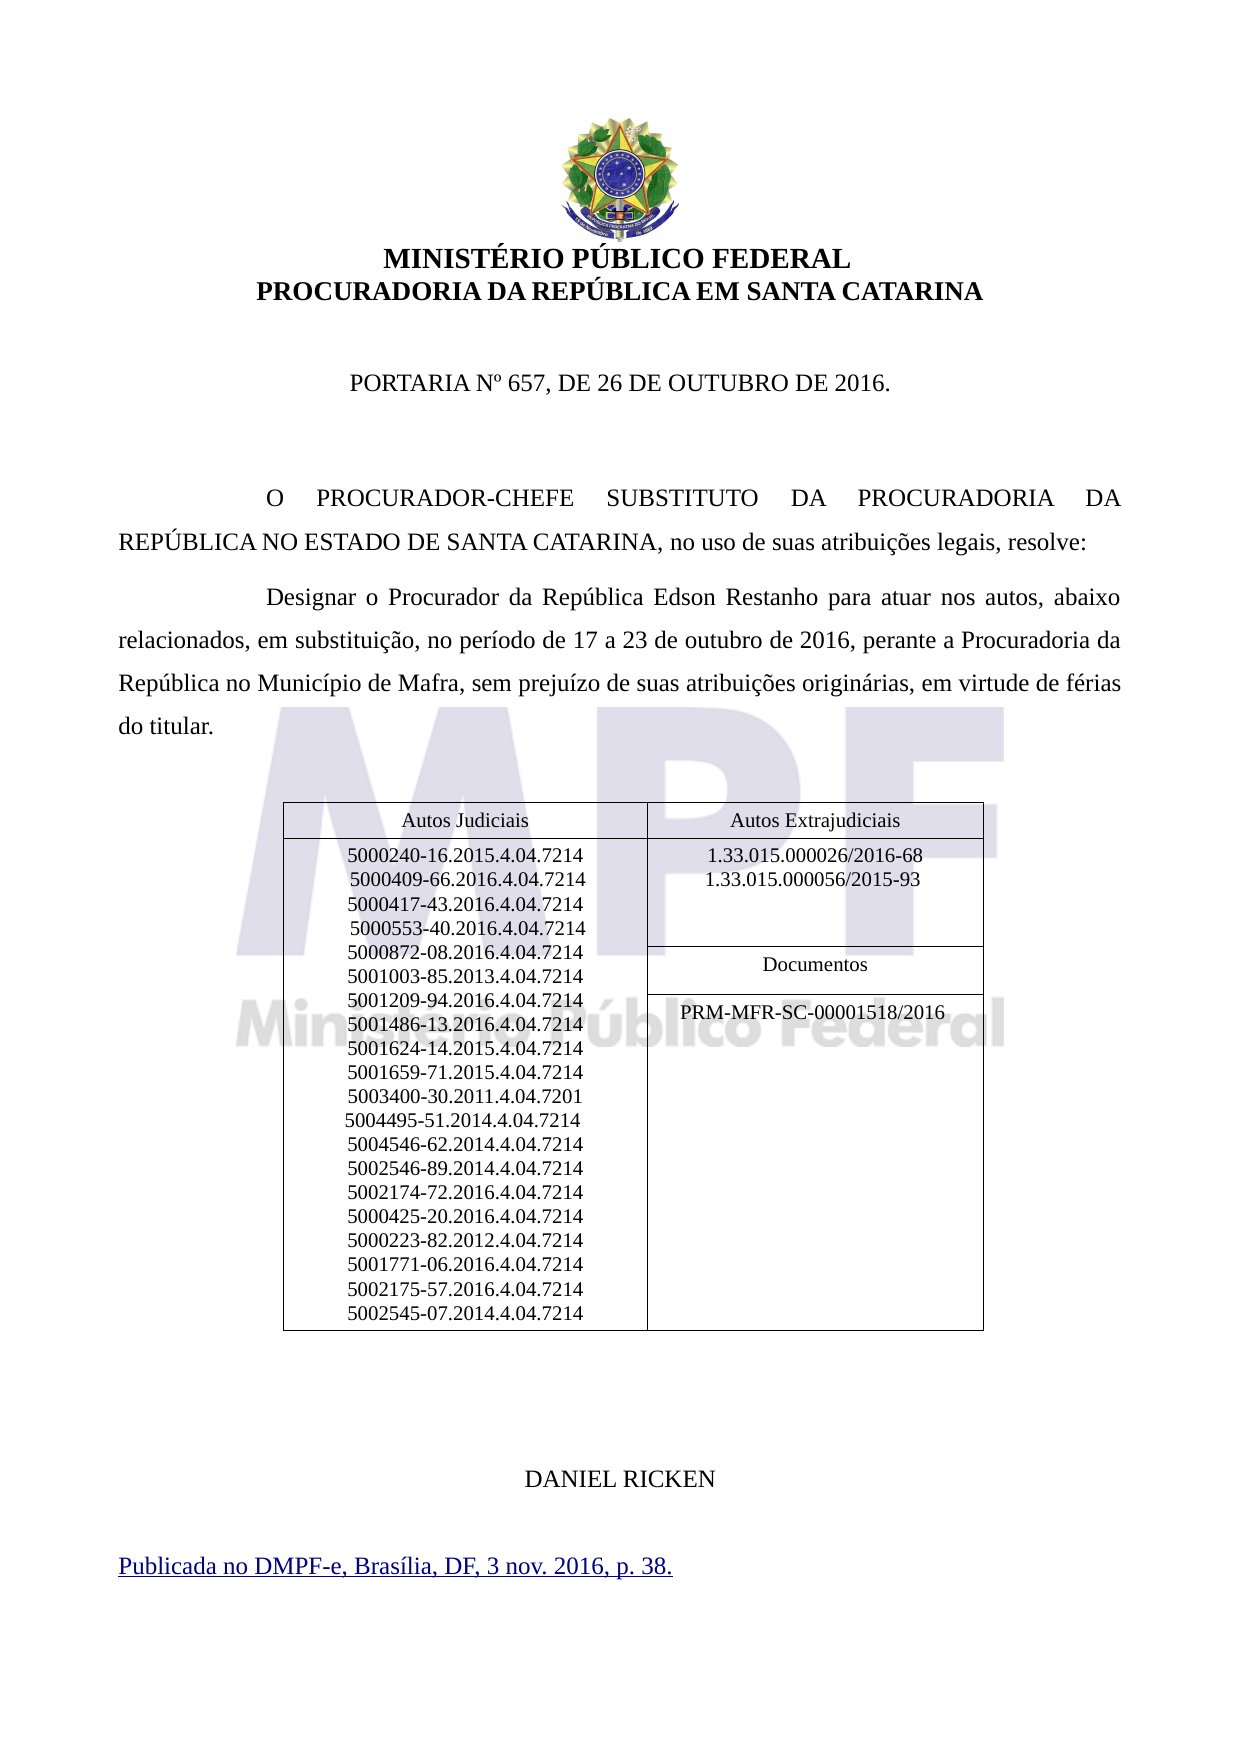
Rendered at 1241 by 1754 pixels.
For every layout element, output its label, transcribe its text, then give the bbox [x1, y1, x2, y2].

text DANIEL RICKEN [118, 1464, 1122, 1493]
text MINISTÉRIO PÚBLICO FEDERAL [118, 176, 1122, 275]
table_cell PRM-MFR-SC-00001518/2016 [648, 995, 983, 1330]
text PORTARIA Nº 657, DE 26 DE OUTUBRO DE 2016. [118, 368, 1122, 397]
table_cell 5000240-16.2015.4.04.7214 5000409-66.2016.4.04.7214 5000417-43.2016.4.04.7214 5000553-40.2016.4.04.7214 5000872-08.2016.4.04.7214 5001003-85.2013.4.04.7214 5001209-94.2016.4.04.7214 5001486-13.2016.4.04.7214 5001624-14.2015.4.04.7214 5001659-71.2015.4.04.7214 5003400-30.2011.4.04.7201 5004495-51.2014.4.04.7214 5004546-62.2014.4.04.7214 5002546-89.2014.4.04.7214 5002174-72.2016.4.04.7214 5000425-20.2016.4.04.7214 5000223-82.2012.4.04.7214 5001771-06.2016.4.04.7214 5002175-57.2016.4.04.7214 5002545-07.2014.4.04.7214 [284, 839, 647, 1330]
table_cell Documentos [648, 947, 983, 994]
picture [236, 740, 1004, 1047]
text Designar o Procurador da República Edson Restanho para atuar nos autos, abaixo relacionados, em substituição, no período de 17 a 23 de outubro de 2016, perante a Procuradoria da República no Município de Mafra, sem prejuízo de suas atribuições originárias, em virtude de férias do titular. [118, 582, 1122, 740]
text PROCURADORIA DA REPÚBLICA EM SANTA CATARINA [118, 275, 1122, 306]
table_header Autos Judiciais [284, 803, 647, 837]
table_cell 1.33.015.000026/2016-68 1.33.015.000056/2015-93 [648, 839, 983, 946]
table_header Autos Extrajudiciais [648, 803, 983, 837]
text O PROCURADOR-CHEFE SUBSTITUTO DA PROCURADORIA DA REPÚBLICA NO ESTADO DE SANTA CATARINA, no uso de suas atribuições legais, resolve: [118, 483, 1122, 555]
text Publicada no DMPF-e, Brasília, DF, 3 nov. 2016, p. 38. [118, 1551, 1122, 1579]
